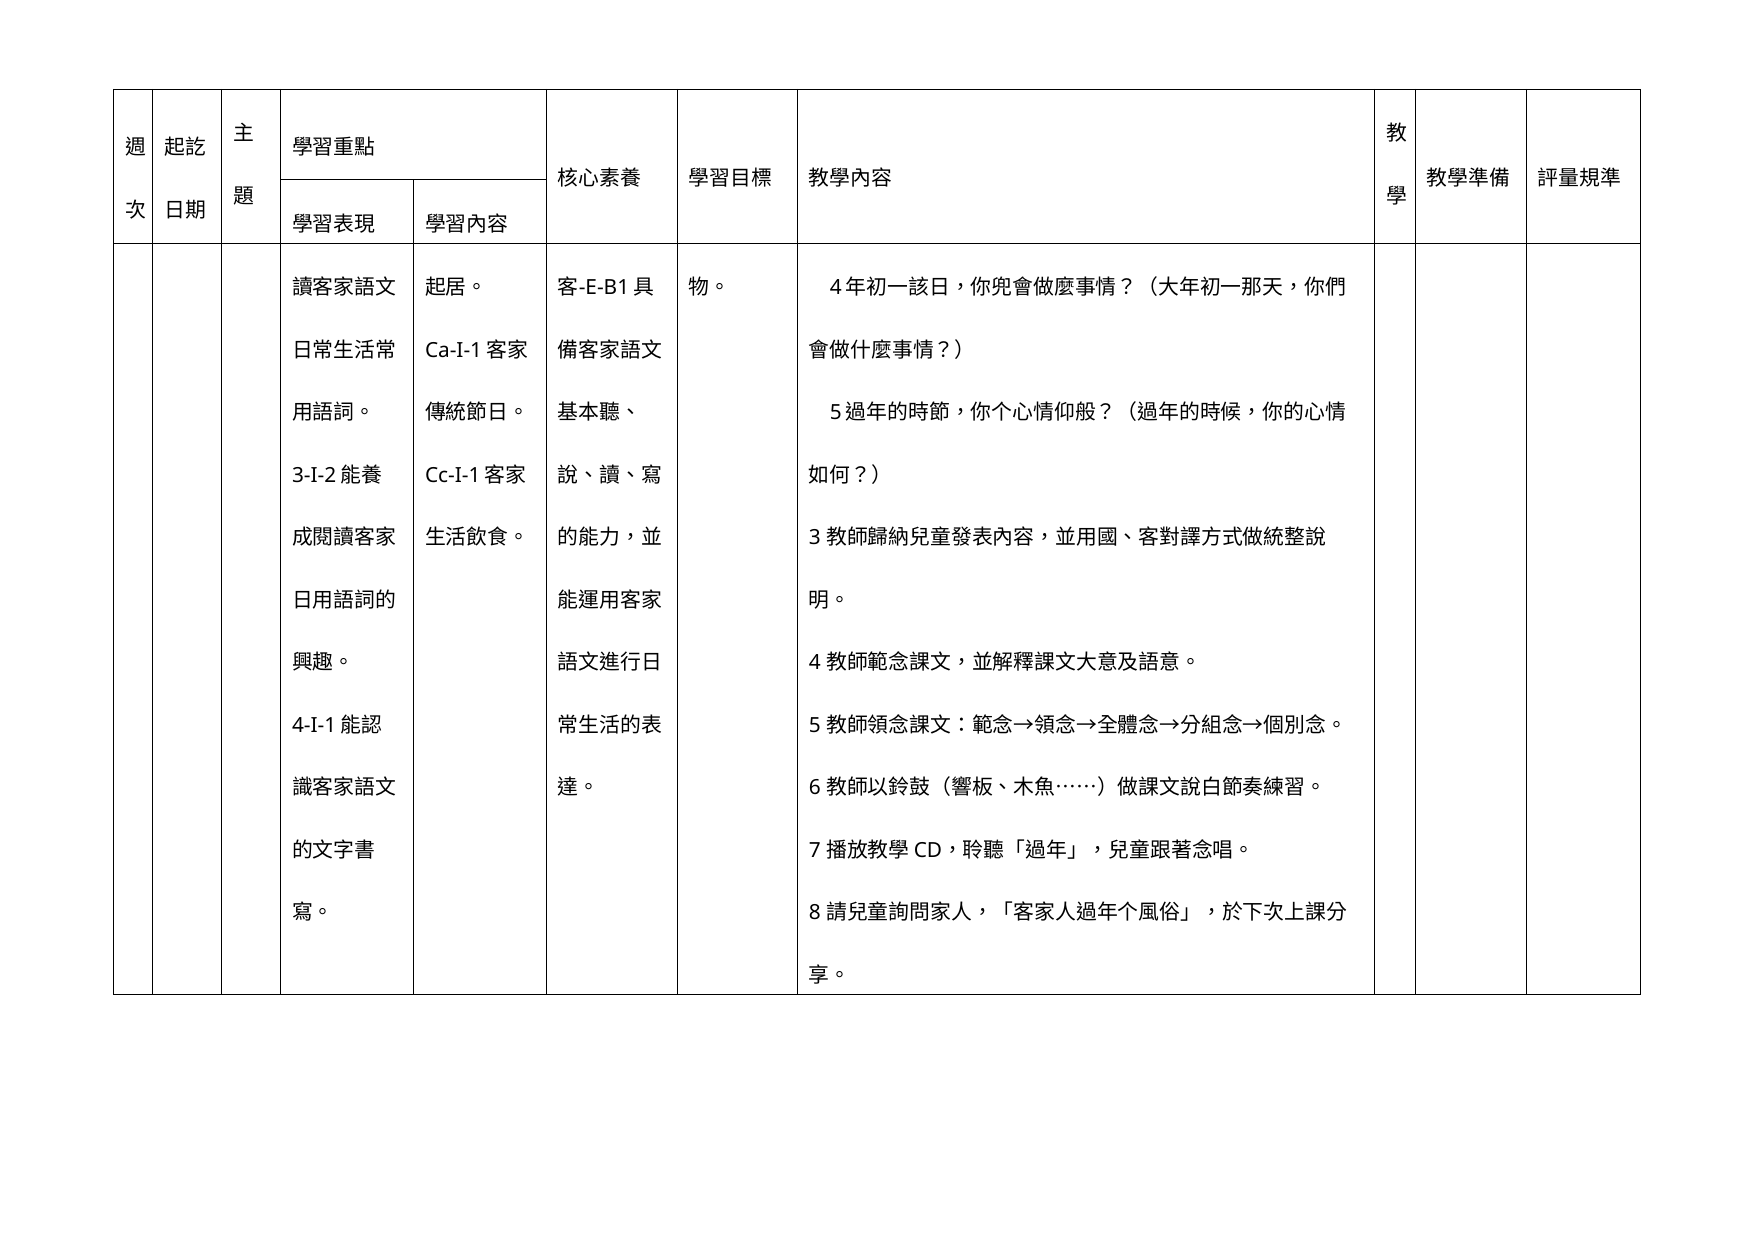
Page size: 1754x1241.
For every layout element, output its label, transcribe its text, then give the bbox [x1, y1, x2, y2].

table_cell [1527, 244, 1640, 994]
table_cell 學習表現 [281, 180, 413, 243]
table_header 學習重點 [281, 90, 546, 179]
table_cell 客-E-B1具備客家語文基本聽、說、讀、寫的能力，並能運用客家語文進行日常生活的表達。 [547, 244, 677, 994]
table_cell [114, 244, 152, 994]
table_header 教學節數 [1375, 90, 1415, 243]
table_header 教學內容 [798, 90, 1374, 243]
table_cell 1 [1375, 244, 1415, 994]
table_header 核心素養 [547, 90, 677, 243]
table_cell 4年初一該日，你兜會做麼事情？（大年初一那天，你們會做什麼事情？） 5過年的時節，你个心情仰般？（過年的時候，你的心情如何？） 3 教師歸納兒童發表內容，並用國、客對譯方式做統整說明。 4 教師範念課文，並解釋課文大意及語意。 5 教師領念課文：範念→領念→全體念→分組念→個別念。 6 教師以鈴鼓（響板、木魚⋯⋯）做課文說白節奏練習。 7 播放教學CD，聆聽「過年」，兒童跟著念唱。 8 請兒童詢問家人，「客家人過年个風俗」，於下次上課分享。 [798, 244, 1374, 994]
table_cell 學習內容 [414, 180, 546, 243]
table_cell [1416, 244, 1526, 994]
table_header 主題與單元名稱 [222, 90, 280, 243]
table_header 評量規準 [1527, 90, 1640, 243]
table_header 週次 [114, 90, 152, 243]
table_cell 物。 [678, 244, 797, 994]
table_cell [153, 244, 221, 994]
table_header 教學準備 [1416, 90, 1526, 243]
table_header 起訖日期 [153, 90, 221, 243]
table_cell 第五課過年 [222, 244, 280, 994]
table_header 學習目標 [678, 90, 797, 243]
table_cell 起居。 Ca-I-1客家傳統節日。 Cc-I-1客家生活飲食。 [414, 244, 546, 994]
table_cell 讀客家語文日常生活常用語詞。 3-I-2能養成閱讀客家日用語詞的興趣。 4-I-1能認識客家語文的文字書寫。 [281, 244, 413, 994]
